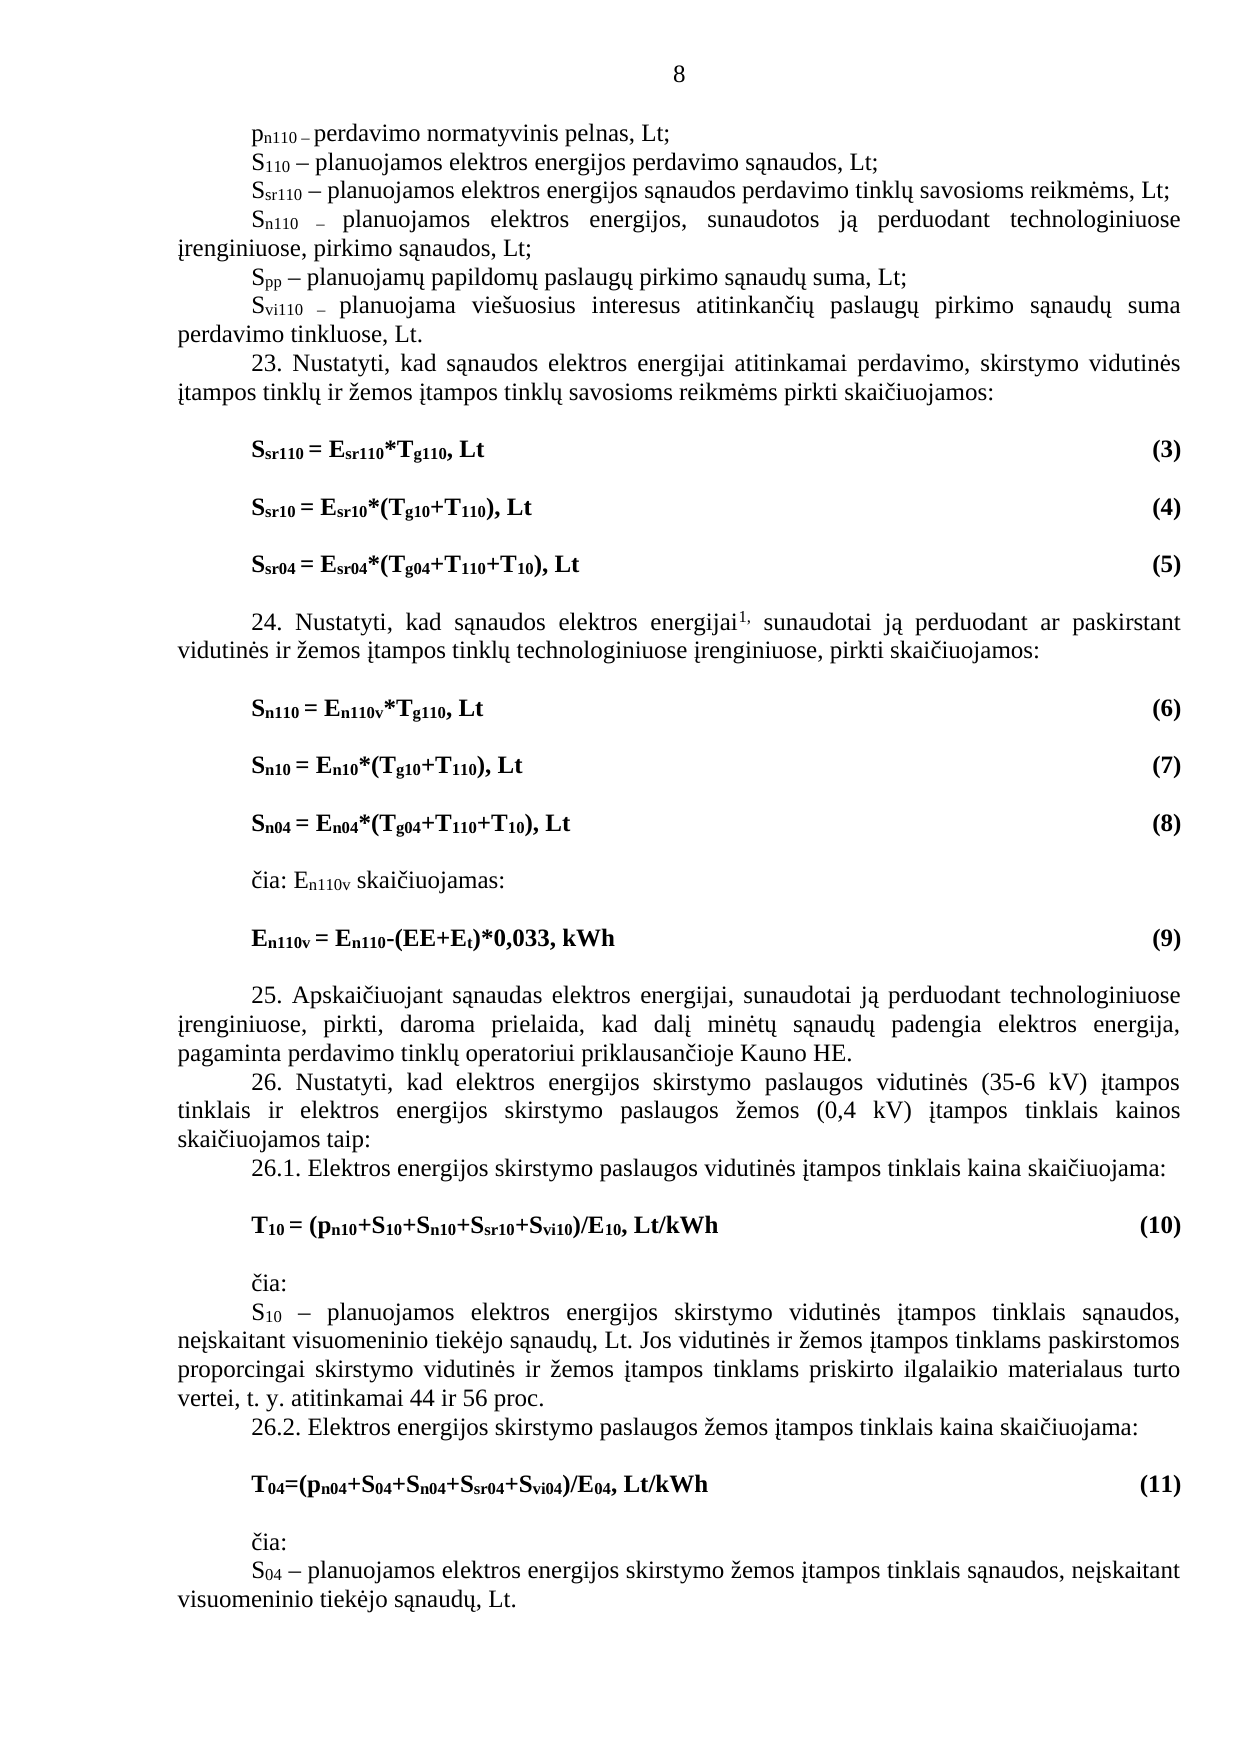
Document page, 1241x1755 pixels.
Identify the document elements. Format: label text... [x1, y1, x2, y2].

text Sn04 = En04*(Tg04+T110+T10), Lt (8) [177, 808, 1181, 837]
text S110 – planuojamos elektros energijos perdavimo sąnaudos, Lt; [177, 147, 1181, 176]
text T10 = (pn10+S10+Sn10+Ssr10+Svi10)/E10, Lt/kWh (10) [177, 1211, 1181, 1239]
text Spp – planuojamų papildomų paslaugų pirkimo sąnaudų suma, Lt; [177, 262, 1181, 291]
text T04=(pn04+S04+Sn04+Ssr04+Svi04)/E04, Lt/kWh (11) [177, 1469, 1181, 1498]
text čia: [177, 1268, 1181, 1297]
text 26.2. Elektros energijos skirstymo paslaugos žemos įtampos tinklais kaina skaičiuojama: [177, 1412, 1181, 1441]
text čia: En110v skaičiuojamas: [177, 866, 1181, 894]
text S10 – planuojamos elektros energijos skirstymo vidutinės įtampos tinklais sąnaudos, neįskaitant visuomeninio tiekėjo sąnaudų, Lt. Jos vidutinės ir žemos įtampos tinklams paskirstomos proporcingai skirstymo vidutinės ir žemos įtampos tinklams priskirto ilgalaikio materialaus turto vertei, t. y. atitinkamai 44 ir 56 proc. [177, 1297, 1181, 1412]
text S04 – planuojamos elektros energijos skirstymo žemos įtampos tinklais sąnaudos, neįskaitant visuomeninio tiekėjo sąnaudų, Lt. [177, 1556, 1181, 1613]
text 26.1. Elektros energijos skirstymo paslaugos vidutinės įtampos tinklais kaina skaičiuojama: [177, 1153, 1181, 1182]
text 25. Apskaičiuojant sąnaudas elektros energijai, sunaudotai ją perduodant technologiniuose įrenginiuose, pirkti, daroma prielaida, kad dalį minėtų sąnaudų padengia elektros energija, pagaminta perdavimo tinklų operatoriui priklausančioje Kauno HE. [177, 981, 1181, 1067]
text Ssr110 – planuojamos elektros energijos sąnaudos perdavimo tinklų savosioms reikmėms, Lt; [177, 176, 1181, 204]
text čia: [177, 1527, 1181, 1556]
text pn110 – perdavimo normatyvinis pelnas, Lt; [177, 118, 1181, 147]
text Sn110 – planuojamos elektros energijos, sunaudotos ją perduodant technologiniuose įrenginiuose, pirkimo sąnaudos, Lt; [177, 204, 1181, 262]
text En110v = En110-(EE+Et)*0,033, kWh (9) [177, 923, 1181, 952]
text 23. Nustatyti, kad sąnaudos elektros energijai atitinkamai perdavimo, skirstymo vidutinės įtampos tinklų ir žemos įtampos tinklų savosioms reikmėms pirkti skaičiuojamos: [177, 348, 1181, 406]
text Sn10 = En10*(Tg10+T110), Lt (7) [177, 751, 1181, 779]
text Svi110 – planuojama viešuosius interesus atitinkančių paslaugų pirkimo sąnaudų suma perdavimo tinkluose, Lt. [177, 291, 1181, 348]
text Ssr110 = Esr110*Tg110, Lt (3) [177, 434, 1181, 463]
text 26. Nustatyti, kad elektros energijos skirstymo paslaugos vidutinės (35-6 kV) įtampos tinklais ir elektros energijos skirstymo paslaugos žemos (0,4 kV) įtampos tinklais kainos skaičiuojamos taip: [177, 1067, 1181, 1153]
text 24. Nustatyti, kad sąnaudos elektros energijai1, sunaudotai ją perduodant ar paskirstant vidutinės ir žemos įtampos tinklų technologiniuose įrenginiuose, pirkti skaičiuojamos: [177, 607, 1181, 664]
text Ssr04 = Esr04*(Tg04+T110+T10), Lt (5) [177, 549, 1181, 578]
text Sn110 = En110v*Tg110, Lt (6) [177, 693, 1181, 722]
text Ssr10 = Esr10*(Tg10+T110), Lt (4) [177, 492, 1181, 521]
